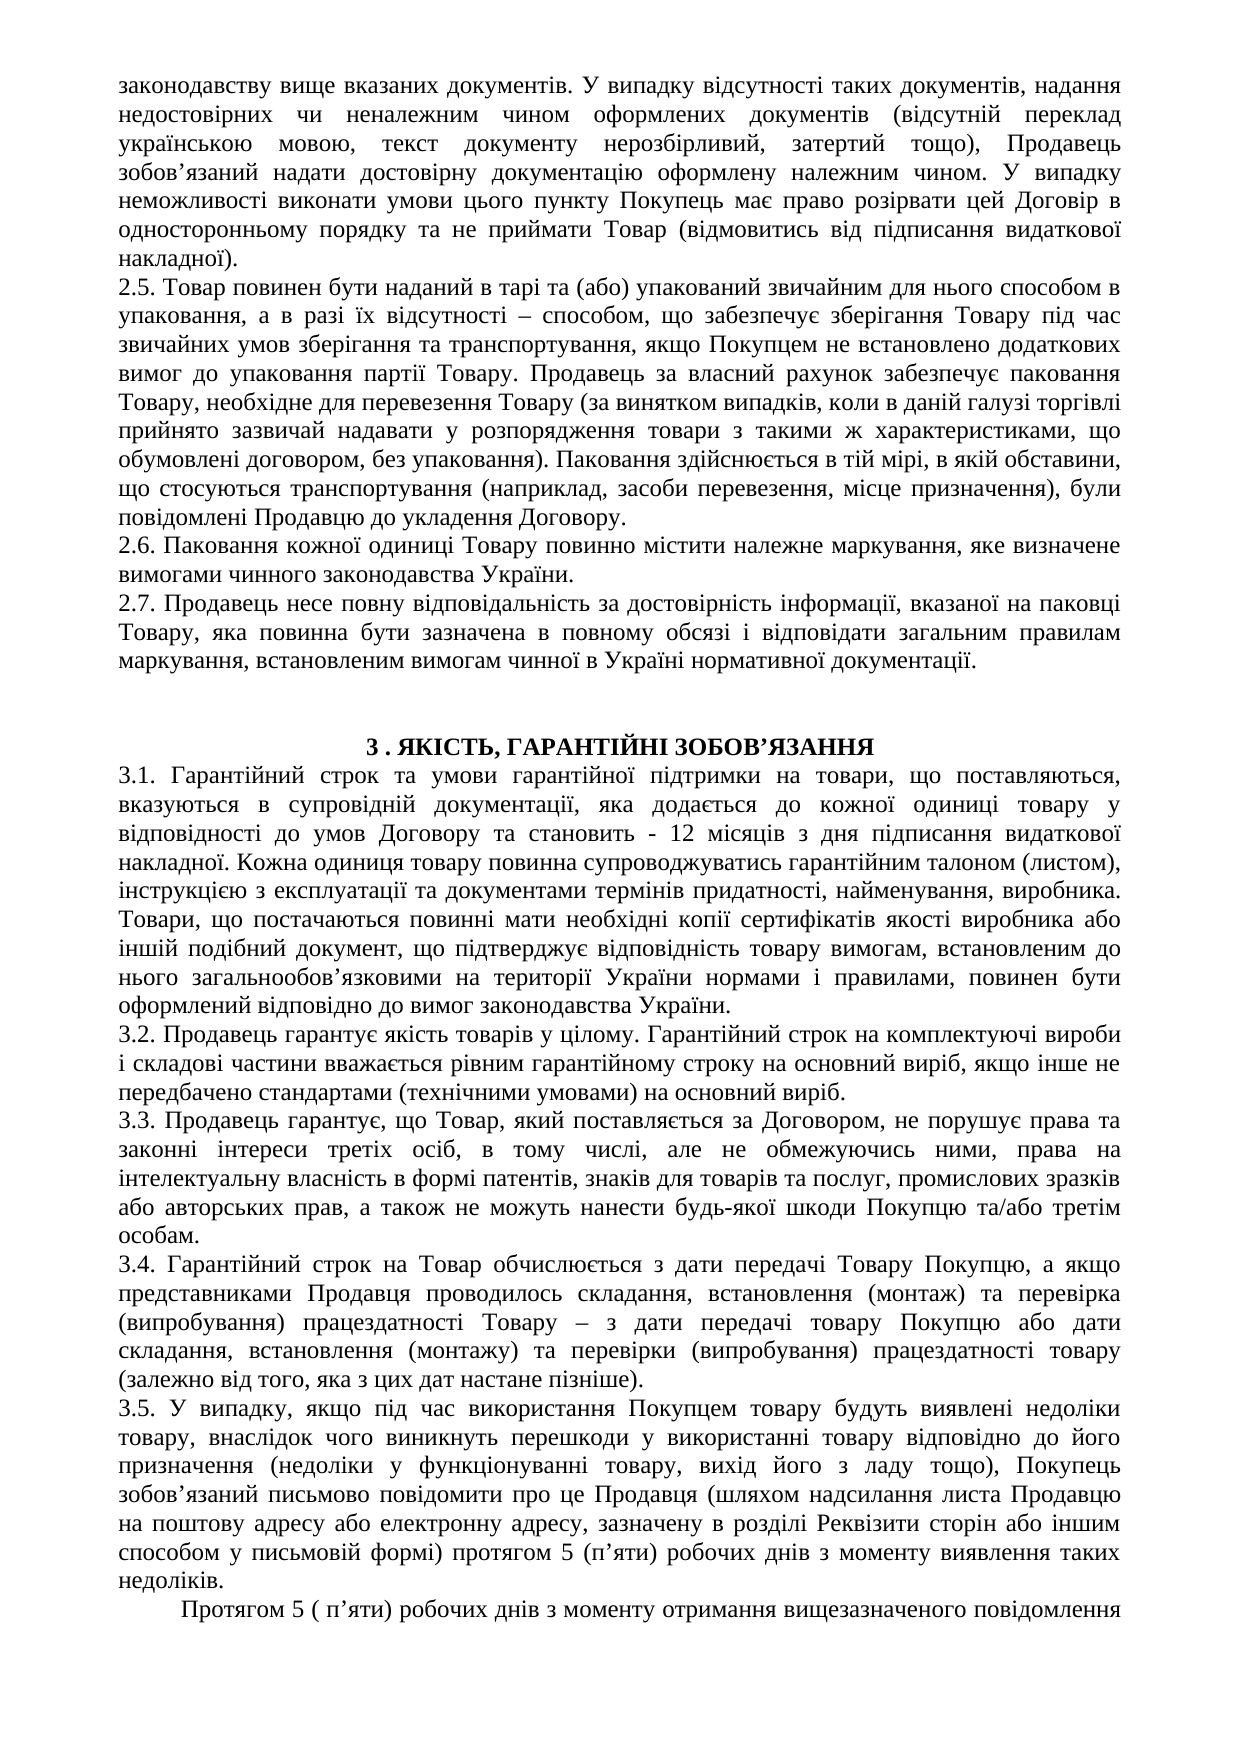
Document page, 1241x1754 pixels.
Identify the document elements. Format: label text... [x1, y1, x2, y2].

subtitle 3 . ЯКІСТЬ, ГАРАНТІЙНІ ЗОБОВ’ЯЗАННЯ [118, 732, 1122, 761]
text 3.4. Гарантійний строк на Товар обчислюється з дати передачі Товару Покупцю, а якщо представниками Продавця проводилось складання, встановлення (монтаж) та перевірка (випробування) працездатності Товару – з дати передачі товару Покупцю або дати складання, встановлення (монтажу) та перевірки (випробування) працездатності товару (залежно від того, яка з цих дат настане пізніше). [118, 1249, 1122, 1393]
text 3.1. Гарантійний строк та умови гарантійної підтримки на товари, що поставляються, вказуються в супровідній документації, яка додається до кожної одиниці товару у відповідності до умов Договору та становить - 12 місяців з дня підписання видаткової накладної. Кожна одиниця товару повинна супроводжуватись гарантійним талоном (листом), інструкцією з експлуатації та документами термінів придатності, найменування, виробника. Товари, що постачаються повинні мати необхідні копії сертифікатів якості виробника або іншій подібний документ, що підтверджує відповідність товару вимогам, встановленим до нього загальнообов’язковими на території України нормами і правилами, повинен бути оформлений відповідно до вимог законодавства України. [118, 761, 1122, 1019]
text 2.6. Паковання кожної одиниці Товару повинно містити належне маркування, яке визначене вимогами чинного законодавства України. [118, 531, 1122, 588]
text Протягом 5 ( п’яти) робочих днів з моменту отримання вищезазначеного повідомлення [118, 1594, 1122, 1623]
text законодавству вище вказаних документів. У випадку відсутності таких документів, надання недостовірних чи неналежним чином оформлених документів (відсутній переклад українською мовою, текст документу нерозбірливий, затертий тощо), Продавець зобов’язаний надати достовірну документацію оформлену належним чином. У випадку неможливості виконати умови цього пункту Покупець має право розірвати цей Договір в односторонньому порядку та не приймати Товар (відмовитись від підписання видаткової накладної). [118, 71, 1122, 272]
text 2.7. Продавець несе повну відповідальність за достовірність інформації, вказаної на паковці Товару, яка повинна бути зазначена в повному обсязі і відповідати загальним правилам маркування, встановленим вимогам чинної в Україні нормативної документації. [118, 588, 1122, 674]
text 3.5. У випадку, якщо під час використання Покупцем товару будуть виявлені недоліки товару, внаслідок чого виникнуть перешкоди у використанні товару відповідно до його призначення (недоліки у функціонуванні товару, вихід його з ладу тощо), Покупець зобов’язаний письмово повідомити про це Продавця (шляхом надсилання листа Продавцю на поштову адресу або електронну адресу, зазначену в розділі Реквізити сторін або іншим способом у письмовій формі) протягом 5 (п’яти) робочих днів з моменту виявлення таких недоліків. [118, 1393, 1122, 1594]
text 3.3. Продавець гарантує, що Товар, який поставляється за Договором, не порушує права та законні інтереси третіх осіб, в тому числі, але не обмежуючись ними, права на інтелектуальну власність в формі патентів, знаків для товарів та послуг, промислових зразків або авторських прав, а також не можуть нанести будь-якої шкоди Покупцю та/або третім особам. [118, 1106, 1122, 1249]
text 2.5. Товар повинен бути наданий в тарі та (або) упакований звичайним для нього способом в упаковання, а в разі їх відсутності – способом, що забезпечує зберігання Товару під час звичайних умов зберігання та транспортування, якщо Покупцем не встановлено додаткових вимог до упаковання партії Товару. Продавець за власний рахунок забезпечує паковання Товару, необхідне для перевезення Товару (за винятком випадків, коли в даній галузі торгівлі прийнято зазвичай надавати у розпорядження товари з такими ж характеристиками, що обумовлені договором, без упаковання). Паковання здійснюється в тій мірі, в якій обставини, що стосуються транспортування (наприклад, засоби перевезення, місце призначення), були повідомлені Продавцю до укладення Договору. [118, 272, 1122, 531]
text 3.2. Продавець гарантує якість товарів у цілому. Гарантійний строк на комплектуючі вироби і складові частини вважається рівним гарантійному строку на основний виріб, якщо інше не передбачено стандартами (технічними умовами) на основний виріб. [118, 1019, 1122, 1106]
